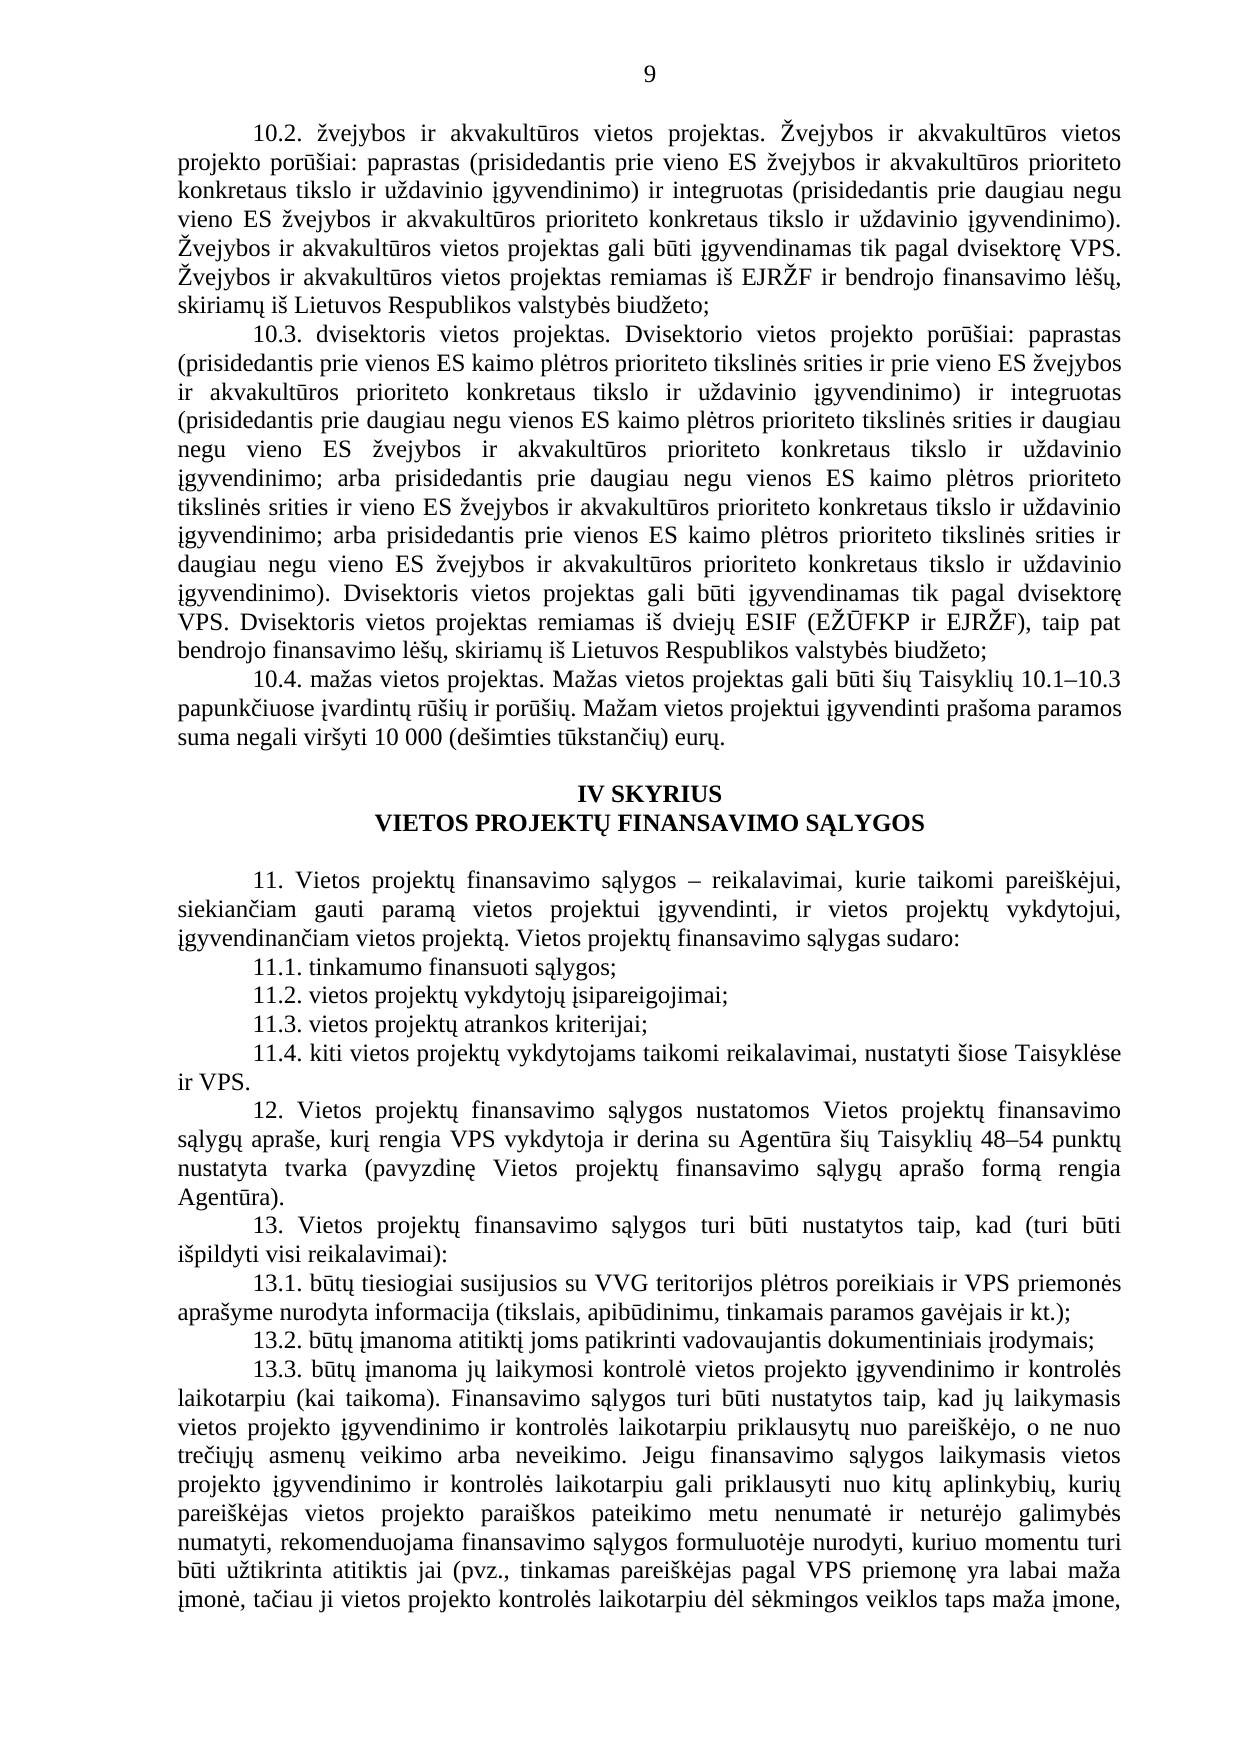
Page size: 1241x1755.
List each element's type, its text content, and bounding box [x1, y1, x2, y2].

text 11. Vietos projektų finansavimo sąlygos – reikalavimai, kurie taikomi pareiškėjui, siekiančiam gauti paramą vietos projektui įgyvendinti, ir vietos projektų vykdytojui, įgyvendinančiam vietos projektą. Vietos projektų finansavimo sąlygas sudaro: [177, 866, 1122, 952]
text 10.2. žvejybos ir akvakultūros vietos projektas. Žvejybos ir akvakultūros vietos projekto porūšiai: paprastas (prisidedantis prie vieno ES žvejybos ir akvakultūros prioriteto konkretaus tikslo ir uždavinio įgyvendinimo) ir integruotas (prisidedantis prie daugiau negu vieno ES žvejybos ir akvakultūros prioriteto konkretaus tikslo ir uždavinio įgyvendinimo). Žvejybos ir akvakultūros vietos projektas gali būti įgyvendinamas tik pagal dvisektorę VPS. Žvejybos ir akvakultūros vietos projektas remiamas iš EJRŽF ir bendrojo finansavimo lėšų, skiriamų iš Lietuvos Respublikos valstybės biudžeto; [177, 118, 1122, 319]
text 12. Vietos projektų finansavimo sąlygos nustatomos Vietos projektų finansavimo sąlygų apraše, kurį rengia VPS vykdytoja ir derina su Agentūra šių Taisyklių 48–54 punktų nustatyta tvarka (pavyzdinę Vietos projektų finansavimo sąlygų aprašo formą rengia Agentūra). [177, 1096, 1122, 1211]
text 11.4. kiti vietos projektų vykdytojams taikomi reikalavimai, nustatyti šiose Taisyklėse ir VPS. [177, 1038, 1122, 1096]
text 13. Vietos projektų finansavimo sąlygos turi būti nustatytos taip, kad (turi būti išpildyti visi reikalavimai): [177, 1211, 1122, 1268]
text 13.1. būtų tiesiogiai susijusios su VVG teritorijos plėtros poreikiais ir VPS priemonės aprašyme nurodyta informacija (tikslais, apibūdinimu, tinkamais paramos gavėjais ir kt.); [177, 1268, 1122, 1326]
text 11.1. tinkamumo finansuoti sąlygos; [177, 952, 1122, 981]
text 13.2. būtų įmanoma atitiktį joms patikrinti vadovaujantis dokumentiniais įrodymais; [177, 1326, 1122, 1354]
text 10.4. mažas vietos projektas. Mažas vietos projektas gali būti šių Taisyklių 10.1–10.3 papunkčiuose įvardintų rūšių ir porūšių. Mažam vietos projektui įgyvendinti prašoma paramos suma negali viršyti 10 000 (dešimties tūkstančių) eurų. [177, 664, 1122, 751]
text IV SKYRIUS [177, 779, 1122, 808]
text VIETOS PROJEKTŲ FINANSAVIMO SĄLYGOS [177, 808, 1122, 837]
text 11.3. vietos projektų atrankos kriterijai; [177, 1009, 1122, 1038]
text 13.3. būtų įmanoma jų laikymosi kontrolė vietos projekto įgyvendinimo ir kontrolės laikotarpiu (kai taikoma). Finansavimo sąlygos turi būti nustatytos taip, kad jų laikymasis vietos projekto įgyvendinimo ir kontrolės laikotarpiu priklausytų nuo pareiškėjo, o ne nuo trečiųjų asmenų veikimo arba neveikimo. Jeigu finansavimo sąlygos laikymasis vietos projekto įgyvendinimo ir kontrolės laikotarpiu gali priklausyti nuo kitų aplinkybių, kurių pareiškėjas vietos projekto paraiškos pateikimo metu nenumatė ir neturėjo galimybės numatyti, rekomenduojama finansavimo sąlygos formuluotėje nurodyti, kuriuo momentu turi būti užtikrinta atitiktis jai (pvz., tinkamas pareiškėjas pagal VPS priemonę yra labai maža įmonė, tačiau ji vietos projekto kontrolės laikotarpiu dėl sėkmingos veiklos taps maža įmone, [177, 1354, 1122, 1613]
text 10.3. dvisektoris vietos projektas. Dvisektorio vietos projekto porūšiai: paprastas (prisidedantis prie vienos ES kaimo plėtros prioriteto tikslinės srities ir prie vieno ES žvejybos ir akvakultūros prioriteto konkretaus tikslo ir uždavinio įgyvendinimo) ir integruotas (prisidedantis prie daugiau negu vienos ES kaimo plėtros prioriteto tikslinės srities ir daugiau negu vieno ES žvejybos ir akvakultūros prioriteto konkretaus tikslo ir uždavinio įgyvendinimo; arba prisidedantis prie daugiau negu vienos ES kaimo plėtros prioriteto tikslinės srities ir vieno ES žvejybos ir akvakultūros prioriteto konkretaus tikslo ir uždavinio įgyvendinimo; arba prisidedantis prie vienos ES kaimo plėtros prioriteto tikslinės srities ir daugiau negu vieno ES žvejybos ir akvakultūros prioriteto konkretaus tikslo ir uždavinio įgyvendinimo). Dvisektoris vietos projektas gali būti įgyvendinamas tik pagal dvisektorę VPS. Dvisektoris vietos projektas remiamas iš dviejų ESIF (EŽŪFKP ir EJRŽF), taip pat bendrojo finansavimo lėšų, skiriamų iš Lietuvos Respublikos valstybės biudžeto; [177, 319, 1122, 664]
text 11.2. vietos projektų vykdytojų įsipareigojimai; [177, 981, 1122, 1009]
